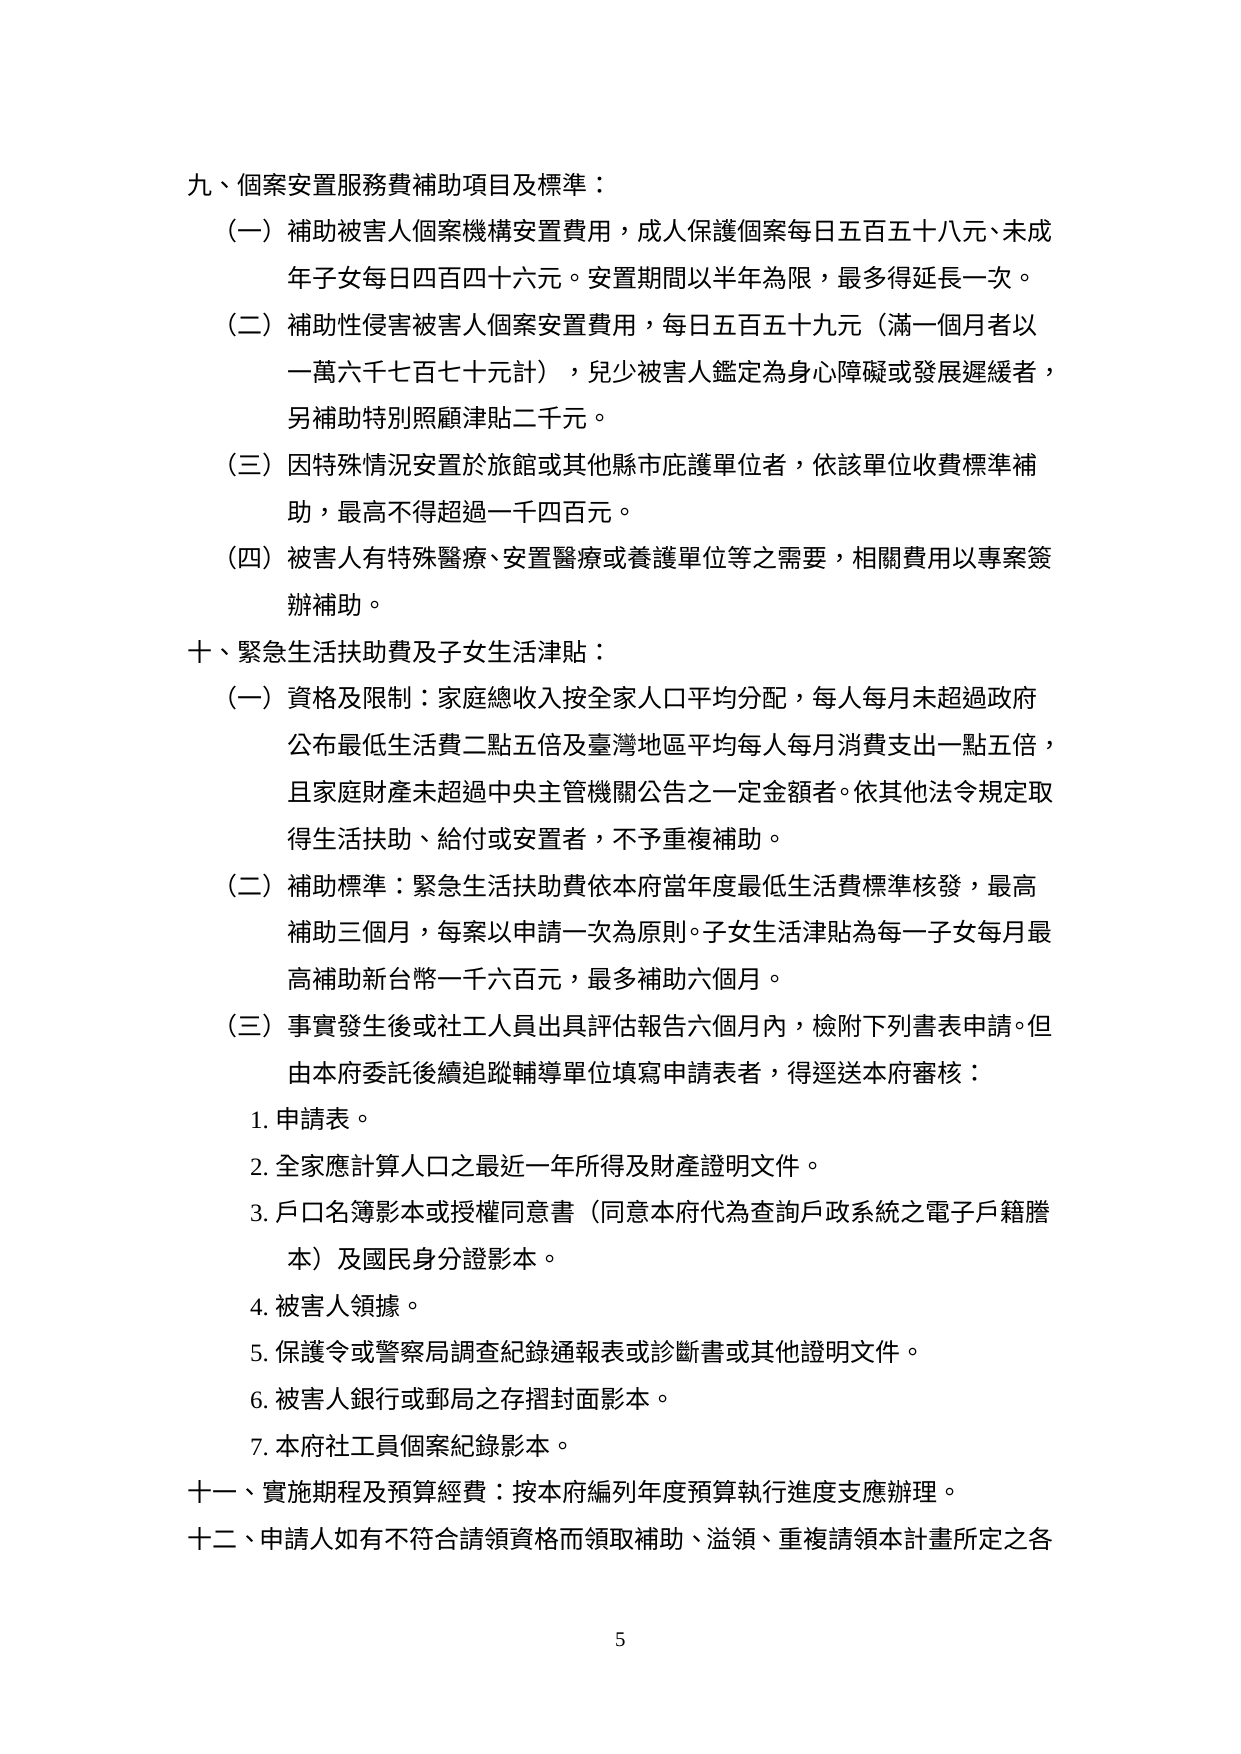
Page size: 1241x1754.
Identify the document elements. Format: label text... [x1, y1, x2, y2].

text 4. 被害人領據。 [250, 1286, 1053, 1323]
text （一）補助被害人個案機構安置費用，成人保護個案每日五百五十八元、未成年子女每日四百四十六元。安置期間以半年為限，最多得延長一次。 [212, 211, 1053, 295]
text 十、緊急生活扶助費及子女生活津貼： [187, 632, 1053, 669]
text 十二、申請人如有不符合請領資格而領取補助、溢領、重複請領本計畫所定之各 [187, 1518, 1053, 1556]
text 7. 本府社工員個案紀錄影本。 [250, 1425, 1053, 1463]
text （三）事實發生後或社工人員出具評估報告六個月內，檢附下列書表申請。但由本府委託後續追蹤輔導單位填寫申請表者，得逕送本府審核： [212, 1006, 1053, 1090]
text （二）補助標準：緊急生活扶助費依本府當年度最低生活費標準核發，最高補助三個月，每案以申請一次為原則。子女生活津貼為每一子女每月最高補助新台幣一千六百元，最多補助六個月。 [212, 865, 1053, 997]
text 1. 申請表。 [187, 1099, 1053, 1137]
text 十一、實施期程及預算經費：按本府編列年度預算執行進度支應辦理。 [187, 1472, 1053, 1509]
text （一）資格及限制：家庭總收入按全家人口平均分配，每人每月未超過政府公布最低生活費二點五倍及臺灣地區平均每人每月消費支出一點五倍，且家庭財產未超過中央主管機關公告之一定金額者。依其他法令規定取得生活扶助、給付或安置者，不予重複補助。 [212, 678, 1053, 856]
text （四）被害人有特殊醫療、安置醫療或養護單位等之需要，相關費用以專案簽辦補助。 [212, 538, 1053, 623]
text （三）因特殊情況安置於旅館或其他縣市庇護單位者，依該單位收費標準補助，最高不得超過一千四百元。 [212, 445, 1053, 529]
text 3. 戶口名簿影本或授權同意書（同意本府代為查詢戶政系統之電子戶籍謄本）及國民身分證影本。 [250, 1192, 1053, 1277]
text 5. 保護令或警察局調查紀錄通報表或診斷書或其他證明文件。 [250, 1332, 1053, 1370]
text 2. 全家應計算人口之最近一年所得及財產證明文件。 [250, 1146, 1053, 1183]
text （二）補助性侵害被害人個案安置費用，每日五百五十九元（滿一個月者以一萬六千七百七十元計），兒少被害人鑑定為身心障礙或發展遲緩者，另補助特別照顧津貼二千元。 [212, 304, 1053, 436]
text 6. 被害人銀行或郵局之存摺封面影本。 [250, 1379, 1053, 1416]
text 九、個案安置服務費補助項目及標準： [187, 164, 1053, 202]
